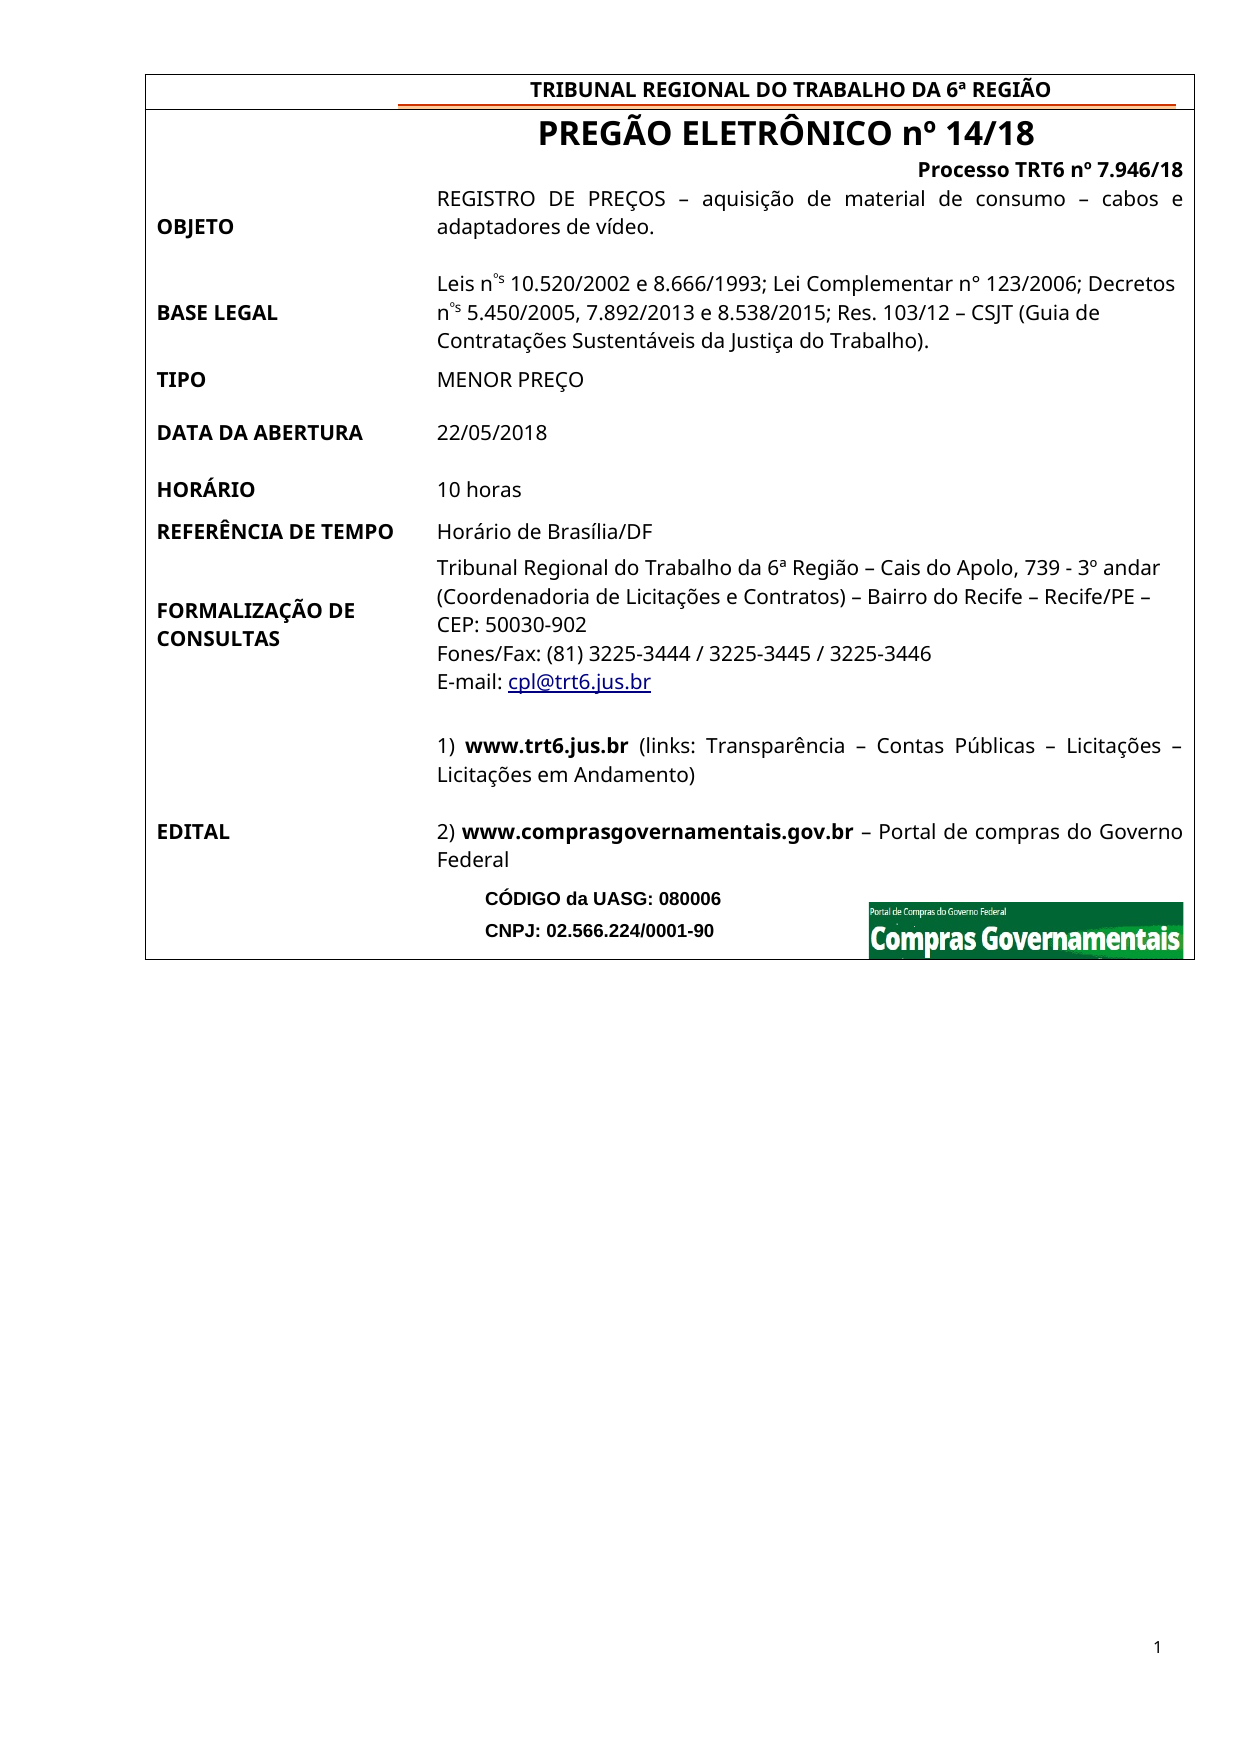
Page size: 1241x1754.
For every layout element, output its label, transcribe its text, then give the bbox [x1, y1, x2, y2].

table_cell EDITAL [146, 703, 425, 959]
table_cell Processo TRT6 nº 7.946/18 [146, 155, 1194, 184]
table_cell REFERÊNCIA DE TEMPO [146, 517, 425, 546]
table_cell REGISTRO DE PREÇOS – aquisição de material de consumo – cabos e adaptadores de vídeo. [425, 184, 1194, 269]
table_header [146, 75, 386, 109]
table_cell 1) www.trt6.jus.br (links: Transparência – Contas Públicas – Licitações – Licitações em Andamento) 2) www.comprasgovernamentais.gov.br – Portal de compras do Governo Federal [425, 703, 1194, 959]
table_cell Horário de Brasília/DF [425, 517, 1194, 546]
table_cell PREGÃO ELETRÔNICO nº 14/18 [386, 110, 1194, 155]
table_cell BASE LEGAL [146, 269, 425, 354]
table_cell OBJETO [146, 184, 425, 269]
table_cell MENOR PREÇO [425, 355, 1194, 404]
table_cell 10 horas [425, 461, 1194, 517]
table_cell 22/05/2018 [425, 404, 1194, 461]
table_cell HORÁRIO [146, 461, 425, 517]
table_cell DATA DA ABERTURA [146, 404, 425, 461]
table_cell Leis nºs 10.520/2002 e 8.666/1993; Lei Complementar n° 123/2006; Decretos nºs 5.450/2005, 7.892/2013 e 8.538/2015; Res. 103/12 – CSJT (Guia de Contratações Sustentáveis da Justiça do Trabalho). [425, 269, 1194, 354]
table_header TRIBUNAL REGIONAL DO TRABALHO DA 6ª REGIÃO [386, 75, 1194, 109]
picture [868, 902, 1184, 959]
table_cell Tribunal Regional do Trabalho da 6ª Região – Cais do Apolo, 739 - 3º andar (Coordenadoria de Licitações e Contratos) – Bairro do Recife – Recife/PE – CEP: 50030-902 Fones/Fax: (81) 3225-3444 / 3225-3445 / 3225-3446 E-mail: cpl@trt6.jus.br [425, 546, 1194, 703]
table_cell FORMALIZAÇÃO DE CONSULTAS [146, 546, 425, 703]
table_cell [146, 110, 386, 155]
table_cell TIPO [146, 355, 425, 404]
